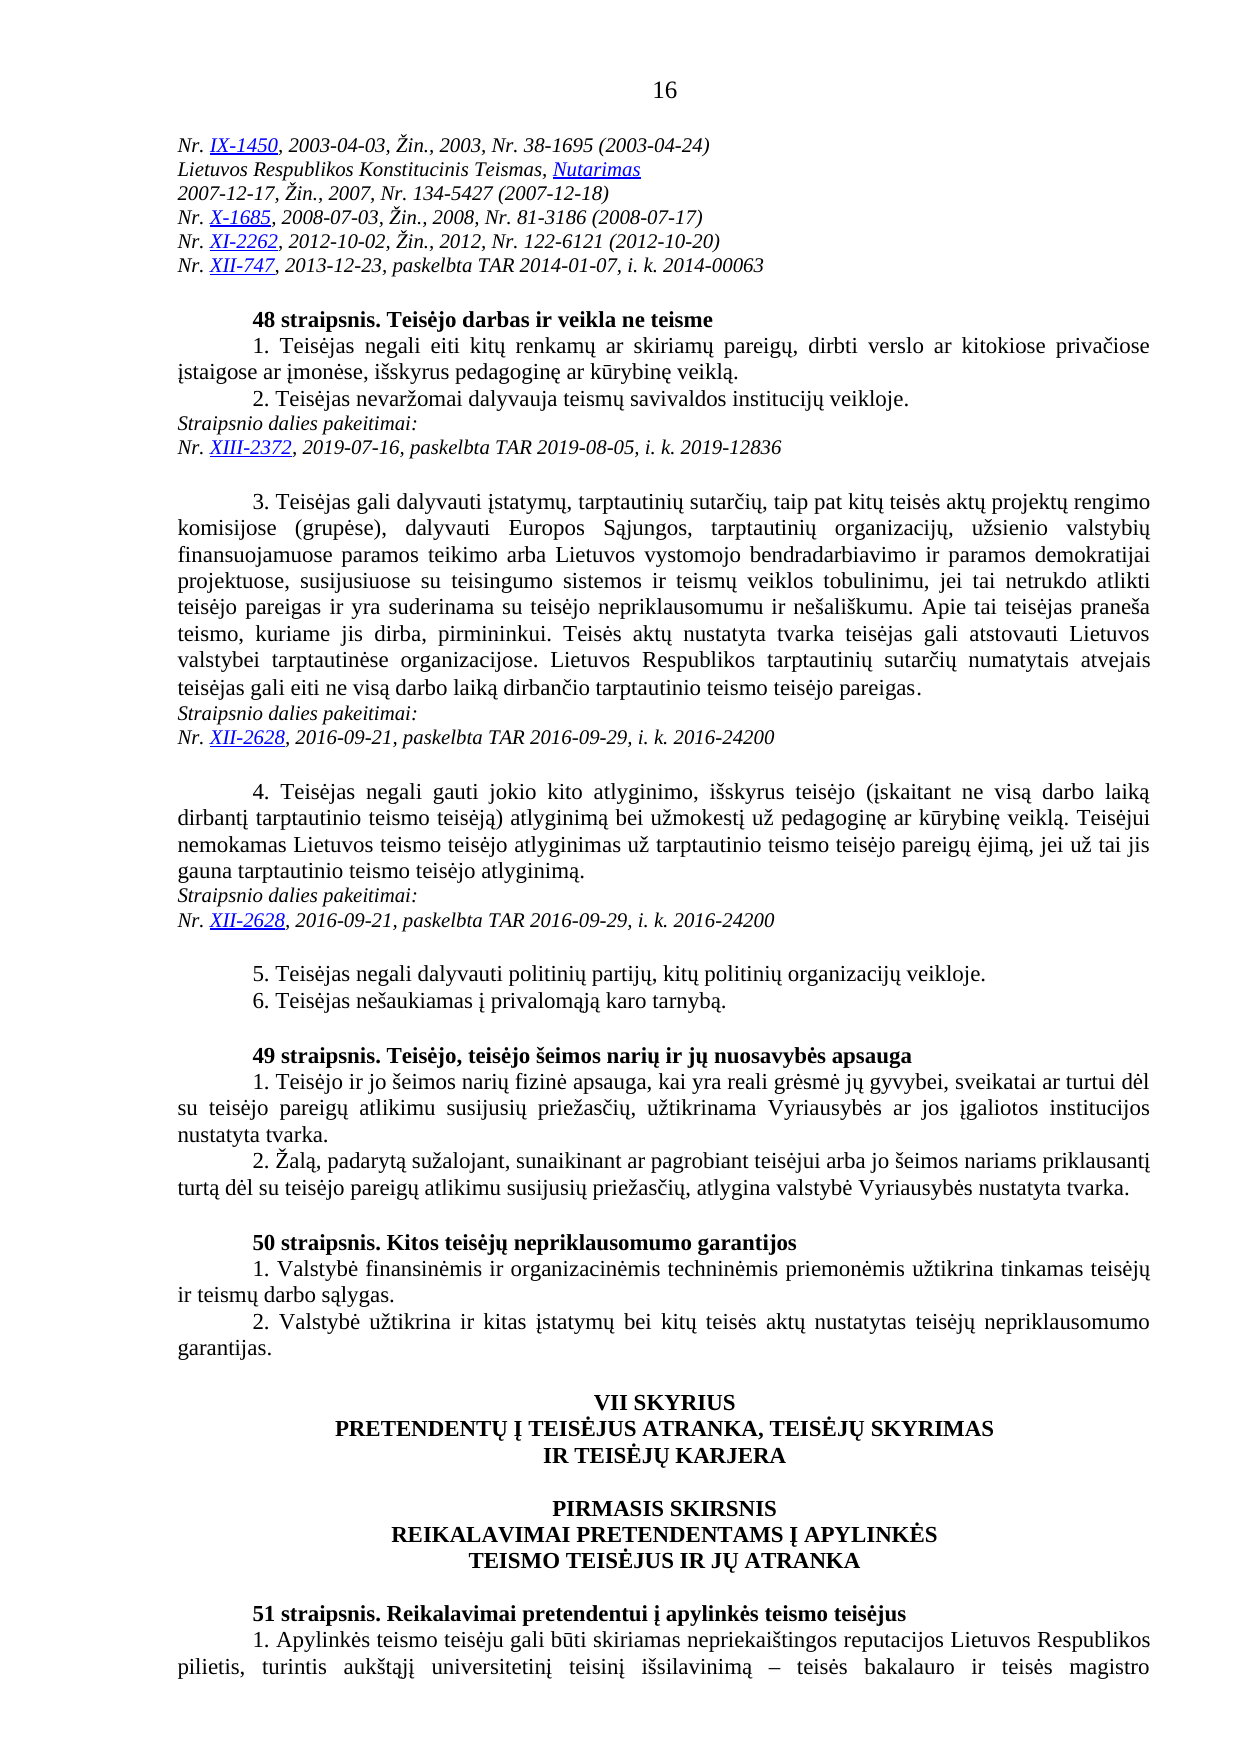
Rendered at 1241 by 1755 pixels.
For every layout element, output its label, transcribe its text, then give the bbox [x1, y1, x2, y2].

text Nr. XI-2262, 2012-10-02, Žin., 2012, Nr. 122-6121 (2012-10-20) [177, 229, 1152, 253]
text Nr. XIII-2372, 2019-07-16, paskelbta TAR 2019-08-05, i. k. 2019-12836 [177, 435, 1152, 459]
text 50 straipsnis. Kitos teisėjų nepriklausomumo garantijos [177, 1229, 1152, 1255]
text 2007-12-17, Žin., 2007, Nr. 134-5427 (2007-12-18) [177, 181, 1152, 205]
text IR TEISĖJŲ KARJERA [177, 1442, 1152, 1468]
text Lietuvos Respublikos Konstitucinis Teismas, Nutarimas [177, 157, 1152, 181]
text 48 straipsnis. Teisėjo darbas ir veikla ne teisme [177, 306, 1152, 332]
text REIKALAVIMAI PRETENDENTAMS Į APYLINKĖS [177, 1521, 1152, 1547]
text 1. Teisėjo ir jo šeimos narių fizinė apsauga, kai yra reali grėsmė jų gyvybei, sveikatai ar turtui dėl su teisėjo pareigų atlikimu susijusių priežasčių, užtikrinama Vyriausybės ar jos įgaliotos institucijos nustatyta tvarka. [177, 1068, 1152, 1147]
text Nr. XII-2628, 2016-09-21, paskelbta TAR 2016-09-29, i. k. 2016-24200 [177, 725, 1152, 749]
text Nr. IX-1450, 2003-04-03, Žin., 2003, Nr. 38-1695 (2003-04-24) [177, 132, 1152, 157]
text PIRMASIS SKIRSNIS [177, 1494, 1152, 1521]
text 3. Teisėjas gali dalyvauti įstatymų, tarptautinių sutarčių, taip pat kitų teisės aktų projektų rengimo komisijose (grupėse), dalyvauti Europos Sąjungos, tarptautinių organizacijų, užsienio valstybių finansuojamuose paramos teikimo arba Lietuvos vystomojo bendradarbiavimo ir paramos demokratijai projektuose, susijusiuose su teisingumo sistemos ir teismų veiklos tobulinimu, jei tai netrukdo atlikti teisėjo pareigas ir yra suderinama su teisėjo nepriklausomumu ir nešališkumu. Apie tai teisėjas praneša teismo, kuriame jis dirba, pirmininkui. Teisės aktų nustatyta tvarka teisėjas gali atstovauti Lietuvos valstybei tarptautinėse organizacijose. Lietuvos Respublikos tarptautinių sutarčių numatytais atvejais teisėjas gali eiti ne visą darbo laiką dirbančio tarptautinio teismo teisėjo pareigas. [177, 488, 1152, 701]
text 6. Teisėjas nešaukiamas į privalomąją karo tarnybą. [177, 987, 1152, 1013]
text 1. Valstybė finansinėmis ir organizacinėmis techninėmis priemonėmis užtikrina tinkamas teisėjų ir teismų darbo sąlygas. [177, 1255, 1152, 1308]
text Straipsnio dalies pakeitimai: [177, 411, 1152, 435]
text 5. Teisėjas negali dalyvauti politinių partijų, kitų politinių organizacijų veikloje. [177, 960, 1152, 987]
text Nr. X-1685, 2008-07-03, Žin., 2008, Nr. 81-3186 (2008-07-17) [177, 205, 1152, 229]
text Nr. XII-2628, 2016-09-21, paskelbta TAR 2016-09-29, i. k. 2016-24200 [177, 907, 1152, 932]
text Nr. XII-747, 2013-12-23, paskelbta TAR 2014-01-07, i. k. 2014-00063 [177, 253, 1152, 277]
text Straipsnio dalies pakeitimai: [177, 701, 1152, 725]
subtitle VII SKYRIUS [177, 1389, 1152, 1416]
text 2. Teisėjas nevaržomai dalyvauja teismų savivaldos institucijų veikloje. [177, 385, 1152, 411]
text 1. Apylinkės teismo teisėju gali būti skiriamas nepriekaištingos reputacijos Lietuvos Respublikos pilietis, turintis aukštąjį universitetinį teisinį išsilavinimą – teisės bakalauro ir teisės magistro [177, 1626, 1152, 1679]
text 1. Teisėjas negali eiti kitų renkamų ar skiriamų pareigų, dirbti verslo ar kitokiose privačiose įstaigose ar įmonėse, išskyrus pedagoginę ar kūrybinę veiklą. [177, 332, 1152, 385]
text 51 straipsnis. Reikalavimai pretendentui į apylinkės teismo teisėjus [177, 1600, 1152, 1626]
text 2. Valstybė užtikrina ir kitas įstatymų bei kitų teisės aktų nustatytas teisėjų nepriklausomumo garantijas. [177, 1308, 1152, 1360]
text PRETENDENTŲ Į TEISĖJUS ATRANKA, TEISĖJŲ SKYRIMAS [177, 1416, 1152, 1442]
text 49 straipsnis. Teisėjo, teisėjo šeimos narių ir jų nuosavybės apsauga [177, 1042, 1152, 1068]
text TEISMO TEISĖJUS IR JŲ ATRANKA [177, 1547, 1152, 1574]
text 2. Žalą, padarytą sužalojant, sunaikinant ar pagrobiant teisėjui arba jo šeimos nariams priklausantį turtą dėl su teisėjo pareigų atlikimu susijusių priežasčių, atlygina valstybė Vyriausybės nustatyta tvarka. [177, 1147, 1152, 1200]
text Straipsnio dalies pakeitimai: [177, 883, 1152, 907]
text 4. Teisėjas negali gauti jokio kito atlyginimo, išskyrus teisėjo (įskaitant ne visą darbo laiką dirbantį tarptautinio teismo teisėją) atlyginimą bei užmokestį už pedagoginę ar kūrybinę veiklą. Teisėjui nemokamas Lietuvos teismo teisėjo atlyginimas už tarptautinio teismo teisėjo pareigų ėjimą, jei už tai jis gauna tarptautinio teismo teisėjo atlyginimą. [177, 778, 1152, 883]
